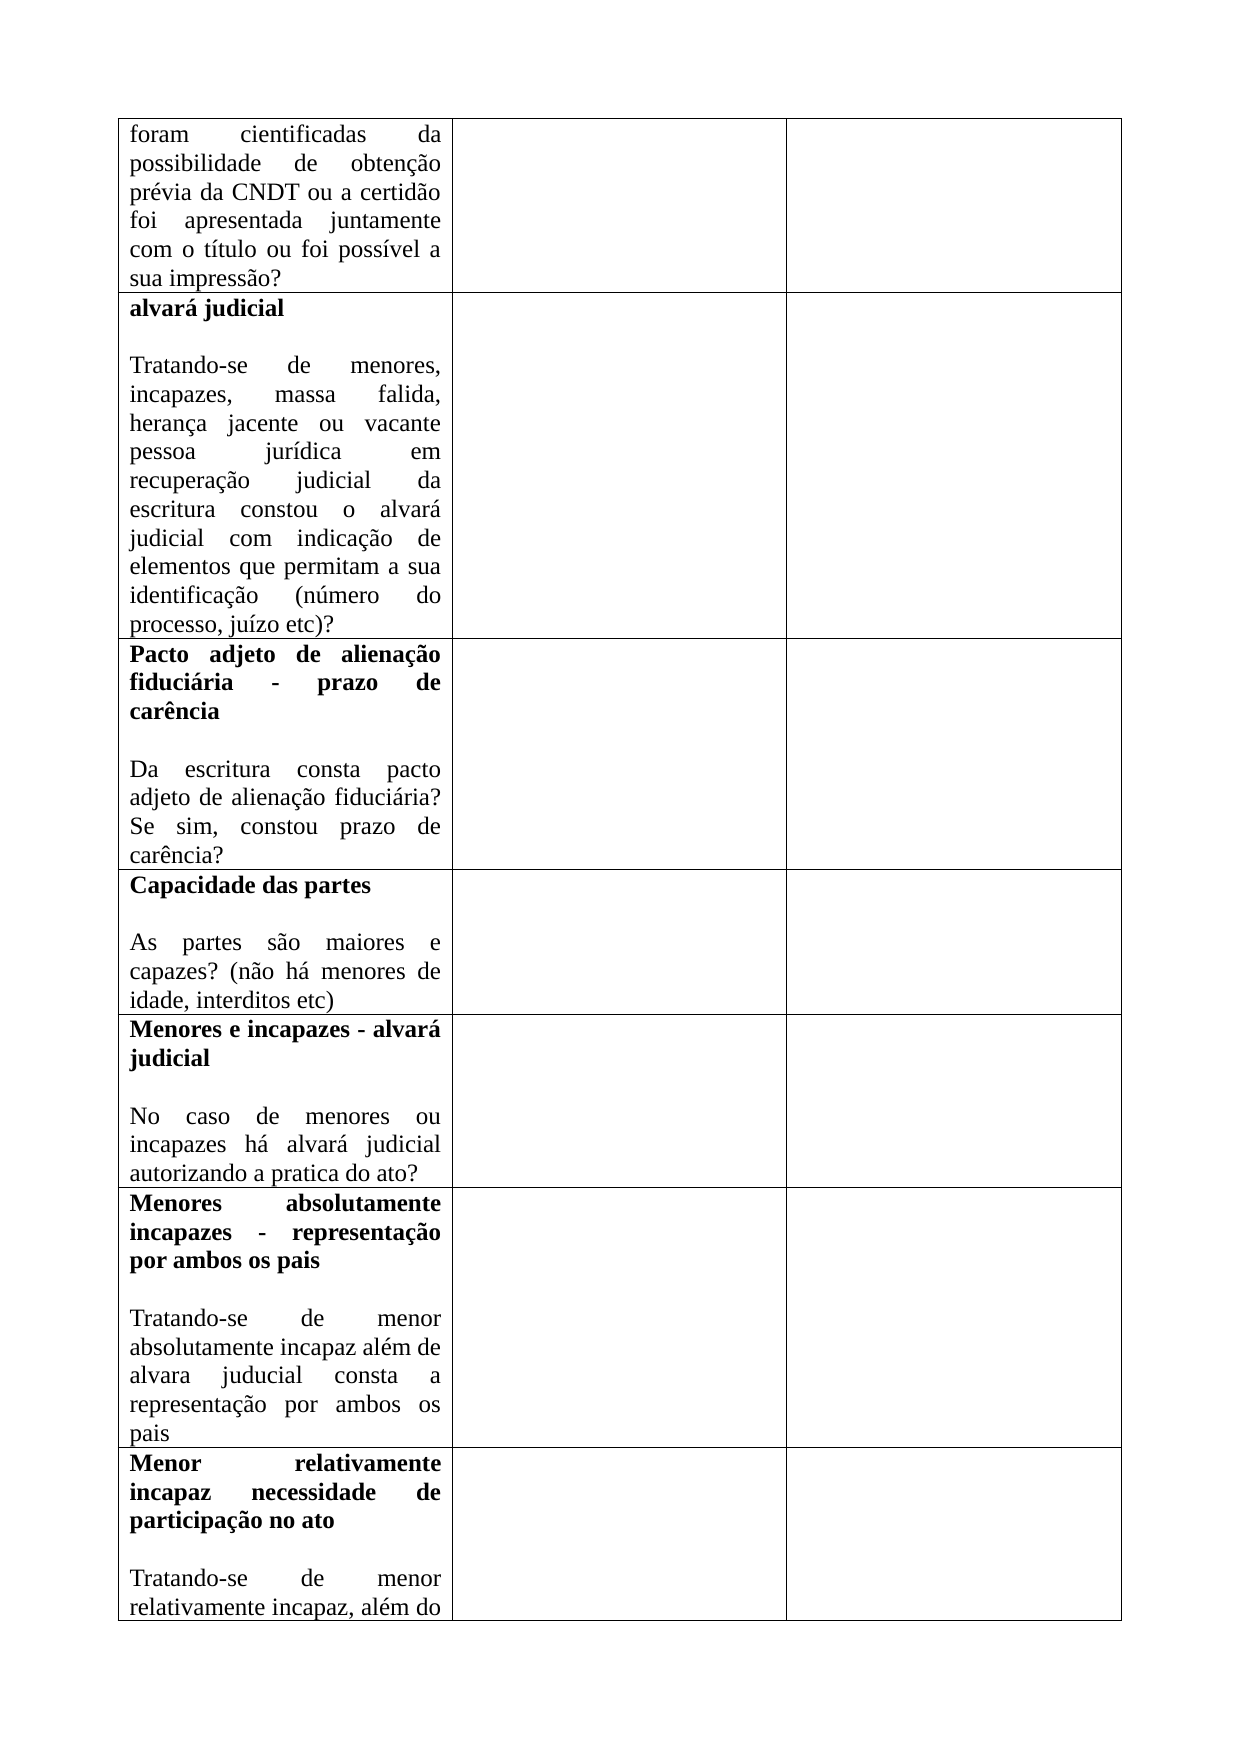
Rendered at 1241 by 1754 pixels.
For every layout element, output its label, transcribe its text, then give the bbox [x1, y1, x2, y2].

table_cell Capacidade das partes As partes são maiores e capazes? (não há menores de idade, interditos etc) [119, 870, 452, 1013]
table_cell [453, 293, 786, 638]
table_cell [787, 870, 1121, 1013]
table_cell [787, 1188, 1121, 1447]
table_cell [453, 1188, 786, 1447]
table_cell alvará judicial Tratando-se de menores, incapazes, massa falida, herança jacente ou vacante pessoa jurídica em recuperação judicial da escritura constou o alvará judicial com indicação de elementos que permitam a sua identificação (número do processo, juízo etc)? [119, 293, 452, 638]
table_cell [787, 293, 1121, 638]
table_cell Pacto adjeto de alienação fiduciária - prazo de carência Da escritura consta pacto adjeto de alienação fiduciária? Se sim, constou prazo de carência? [119, 639, 452, 869]
table_cell Menor relativamente incapaz necessidade de participação no ato Tratando-se de menor relativamente incapaz, além do [119, 1448, 452, 1620]
table_cell [453, 119, 786, 292]
table_cell [453, 1015, 786, 1187]
table_cell Menores e incapazes - alvará judicial No caso de menores ou incapazes há alvará judicial autorizando a pratica do ato? [119, 1015, 452, 1187]
table_cell [787, 1015, 1121, 1187]
table_cell [453, 870, 786, 1013]
table_cell foram cientificadas da possibilidade de obtenção prévia da CNDT ou a certidão foi apresentada juntamente com o título ou foi possível a sua impressão? [119, 119, 452, 292]
table_cell [787, 1448, 1121, 1620]
table_cell [453, 639, 786, 869]
table_cell [453, 1448, 786, 1620]
table_cell [787, 639, 1121, 869]
table_cell [787, 119, 1121, 292]
table_cell Menores absolutamente incapazes - representação por ambos os pais Tratando-se de menor absolutamente incapaz além de alvara juducial consta a representação por ambos os pais [119, 1188, 452, 1447]
